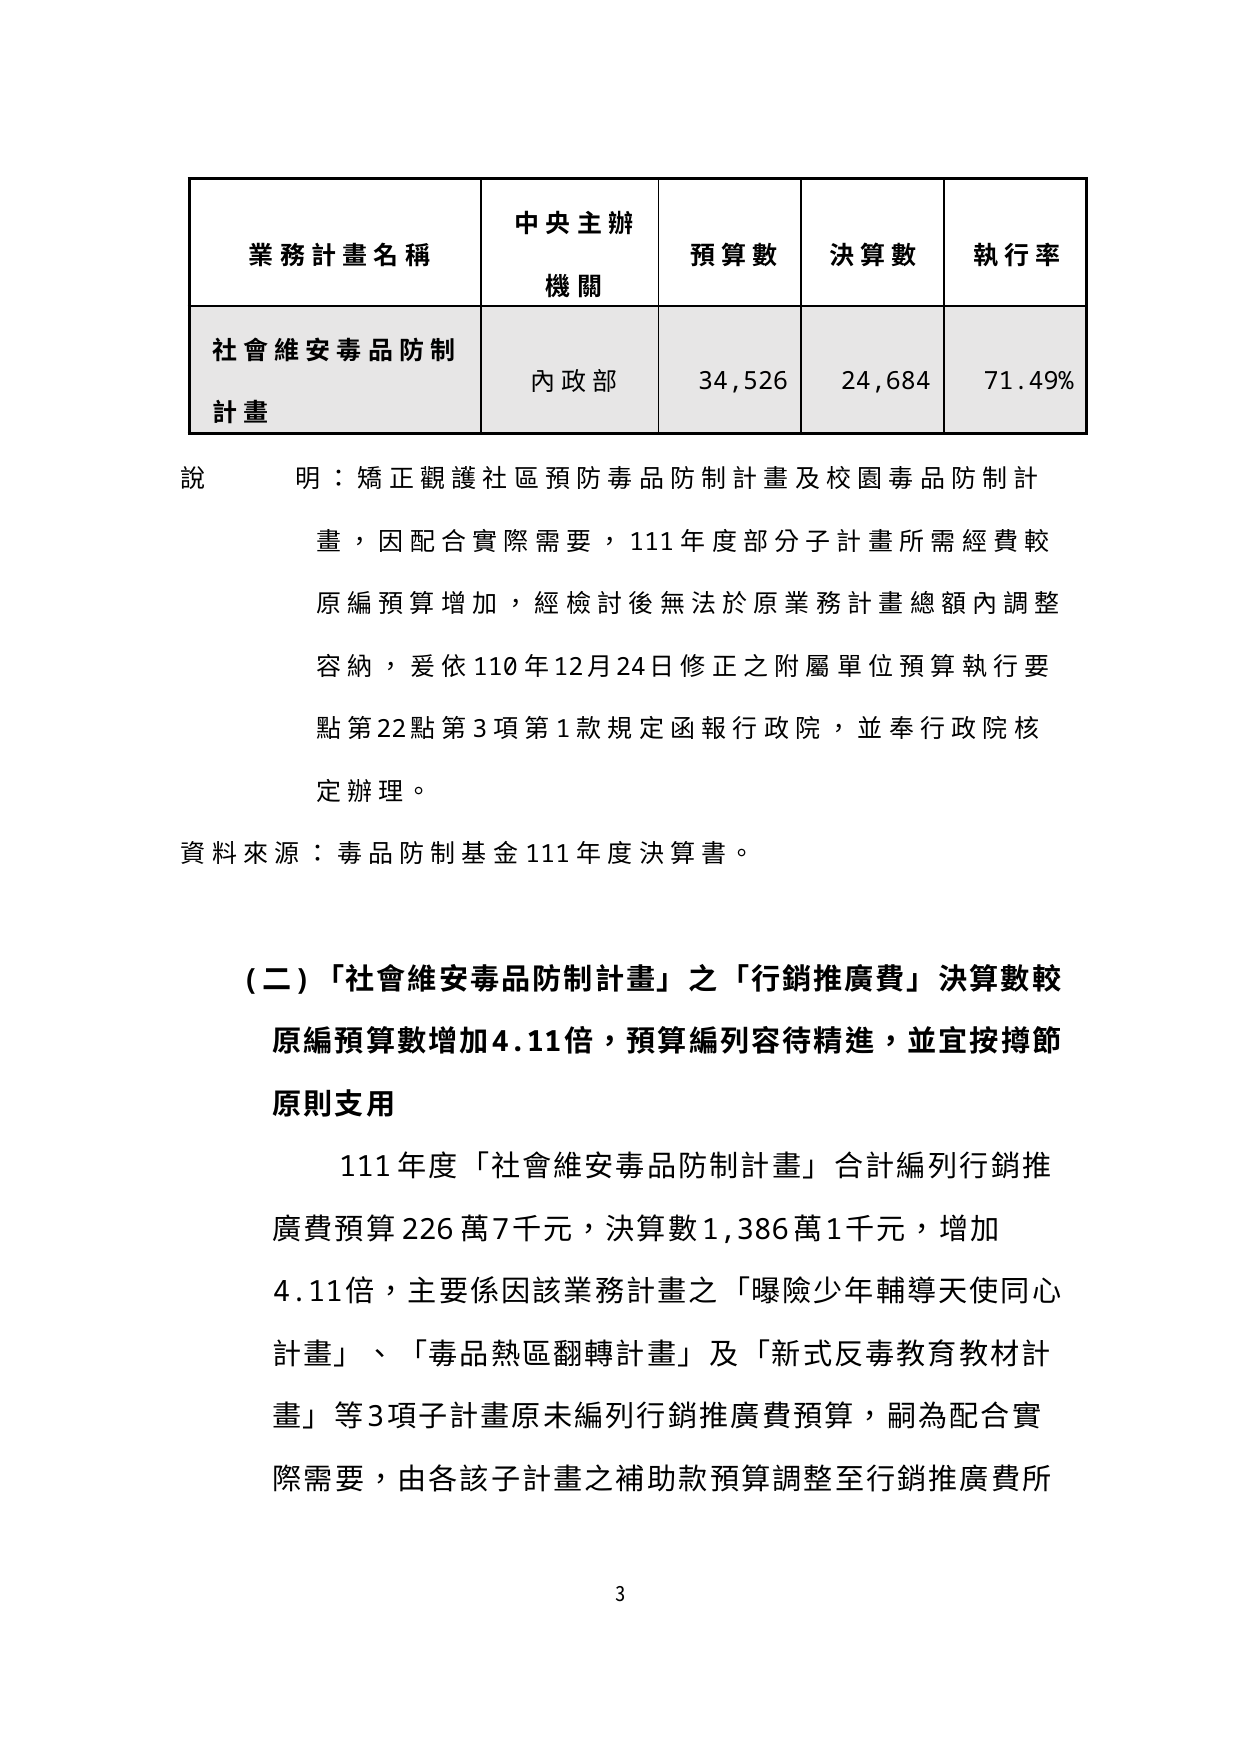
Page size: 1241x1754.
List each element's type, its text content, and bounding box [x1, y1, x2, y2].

table_cell 71.49% [945, 307, 1085, 432]
text (二)「社會維安毒品防制計畫」之「行銷推廣費」決算數較原編預算數增加4.11倍，預算編列容待精進，並宜按撙節原則支用 [236, 935, 1063, 1122]
table_header 預算數 [659, 180, 800, 305]
table_cell 內政部 [482, 307, 658, 432]
text 資料來源：毒品防制基金111年度決算書。 [177, 810, 1063, 872]
table_cell 社會維安毒品防制計畫 [191, 307, 480, 432]
table_header 業務計畫名稱 [191, 180, 480, 305]
text 說 明：矯正觀護社區預防毒品防制計畫及校園毒品防制計畫，因配合實際需要，111年度部分子計畫所需經費較原編預算增加，經檢討後無法於原業務計畫總額內調整容納，爰依110年12月24日修正之附屬單位預算執行要點第22點第3項第1款規定函報行政院，並奉行政院核定辦理。 [177, 435, 1063, 810]
table_header 決算數 [802, 180, 943, 305]
table_header 中央主辦機關 [482, 180, 658, 305]
table_cell 34,526 [659, 307, 800, 432]
table_cell 24,684 [802, 307, 943, 432]
table_header 執行率 [945, 180, 1085, 305]
text 111年度「社會維安毒品防制計畫」合計編列行銷推廣費預算226萬7千元，決算數1,386萬1千元，增加4.11倍，主要係因該業務計畫之「曝險少年輔導天使同心計畫」、「毒品熱區翻轉計畫」及「新式反毒教育教材計畫」等3項子計畫原未編列行銷推廣費預算，嗣為配合實際需要，由各該子計畫之補助款預算調整至行銷推廣費所致。按前揭預算科目之調整雖業依110年12月24日修正之附屬單位預算執行要點第26點第1項第7款規定報請法務部核定後辦理，然參據111年度附屬單位預算共同項目編列作業規範規定意旨，毒品防制基金屬特別收入基金，且收入來源係以公庫撥款補助為最大宗(111年度決算占總收入比率99.6%)，行銷推廣費之編列需有具體理由，且應力求節約，避免浮濫。鑒於行銷推廣費係決算管制性項目，爰「社會維安毒品防制計畫」關於是項經費之預算編列容待精進，並宜本撙節原則支用經費。 [266, 1122, 1063, 1497]
